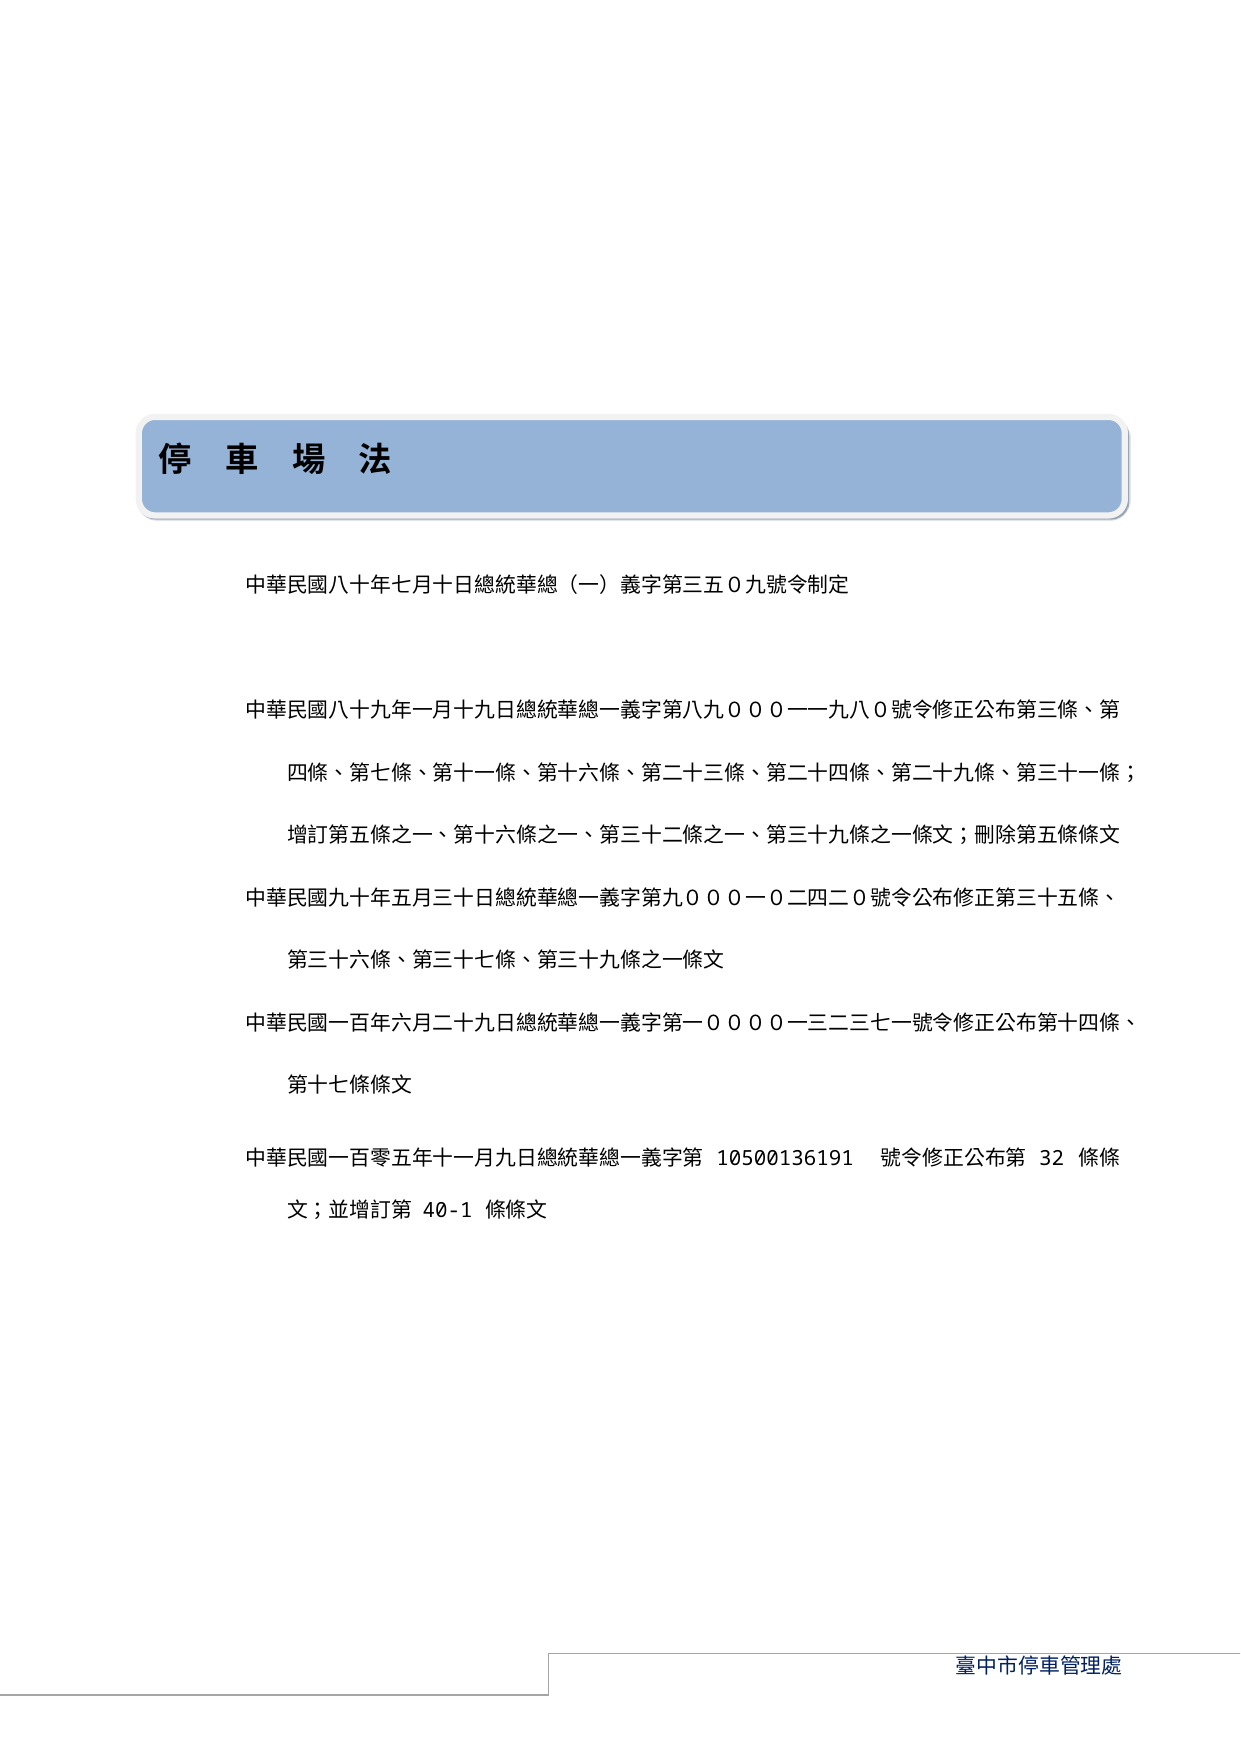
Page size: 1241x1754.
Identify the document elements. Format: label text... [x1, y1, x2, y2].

text 中華民國一百零五年十一月九日總統華總一義字第 10500136191 號令修正公布第 32 條條文；並增訂第 40-1 條條文 [245, 1104, 1120, 1229]
text 中華民國九十年五月三十日總統華總一義字第九０００一０二四二０號令公布修正第三十五條、第三十六條、第三十七條、第三十九條之一條文 [245, 854, 1120, 979]
text 中華民國一百年六月二十九日總統華總一義字第一００００一三二三七一號令修正公布第十四條、第十七條條文 [245, 979, 1120, 1104]
text 中華民國八十九年一月十九日總統華總一義字第八九０００一一九八０號令修正公布第三條、第四條、第七條、第十一條、第十六條、第二十三條、第二十四條、第二十九條、第三十一條；增訂第五條之一、第十六條之一、第三十二條之一、第三十九條之一條文；刪除第五條條文 [245, 667, 1120, 854]
text 中華民國八十年七月十日總統華總（一）義字第三五０九號令制定 [245, 542, 1120, 604]
